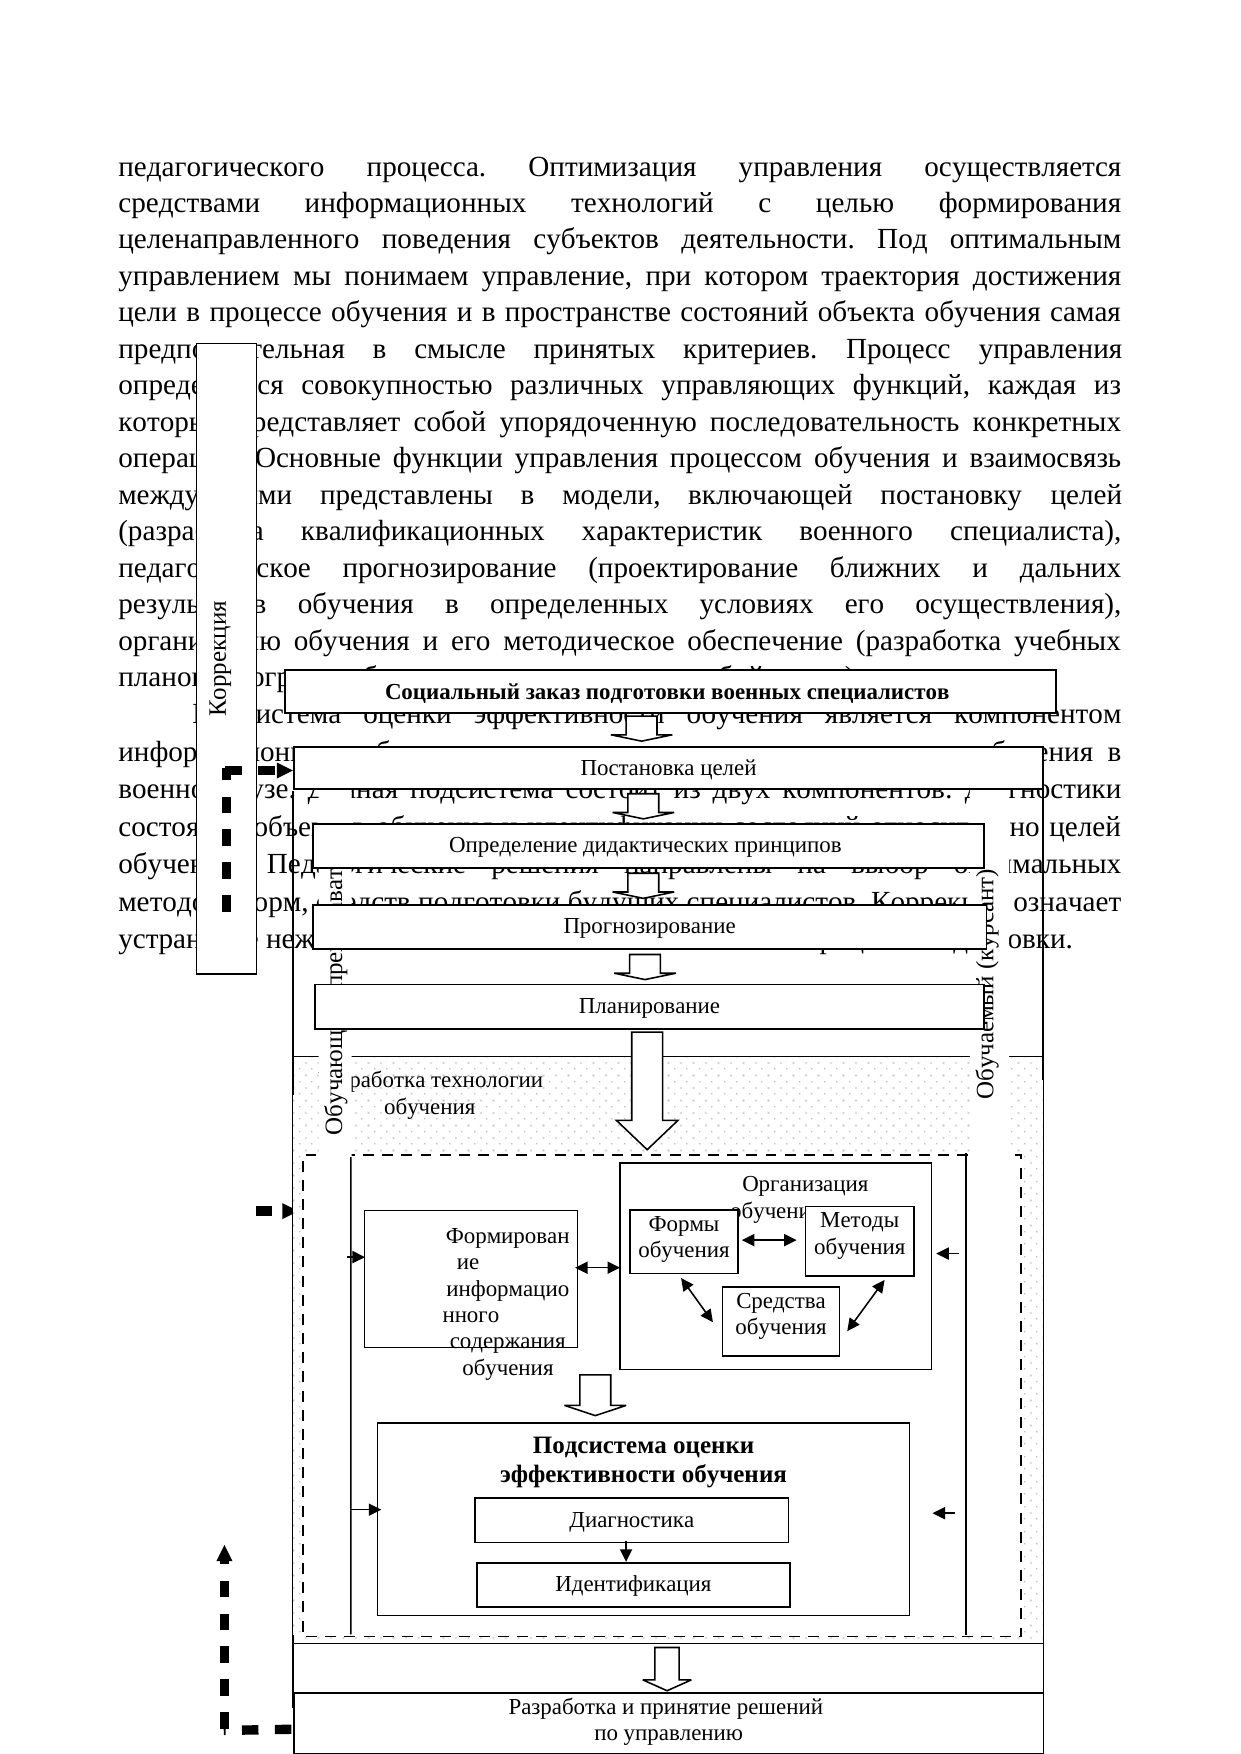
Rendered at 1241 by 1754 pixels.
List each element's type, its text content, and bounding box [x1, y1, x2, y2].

text Подсистема оценки эффективности обучения является компонентом информационного обеспечения в системе управления процессом обучения в военном вузе. Данная подсистема состоит из двух компонентов: диагностики состояния объектов обучения и идентификации состояний относительно целей обучения. Педагогические решения направлены на выбор оптимальных методов, форм, средств подготовки будущих специалистов. Коррекция означает устранение нежелательных отклонений и изменений в процессе подготовки. [118, 694, 196, 956]
picture [293, 1057, 1043, 1643]
text Подсистема оценки эффективности обучения является компонентом информационного обеспечения в системе управления процессом обучения в военном вузе. Данная подсистема состоит из двух компонентов: диагностики состояния объектов обучения и идентификации состояний относительно целей обучения. Педагогические решения направлены на выбор оптимальных методов, форм, средств подготовки будущих специалистов. Коррекция означает устранение нежелательных отклонений и изменений в процессе подготовки. [625, 790, 969, 823]
text Подсистема оценки эффективности обучения является компонентом информационного обеспечения в системе управления процессом обучения в военном вузе. Данная подсистема состоит из двух компонентов: диагностики состояния объектов обучения и идентификации состояний относительно целей обучения. Педагогические решения направлены на выбор оптимальных методов, форм, средств подготовки будущих специалистов. Коррекция означает устранение нежелательных отклонений и изменений в процессе подготовки. [654, 869, 969, 904]
text Подсистема оценки эффективности обучения является компонентом информационного обеспечения в системе управления процессом обучения в военном вузе. Данная подсистема состоит из двух компонентов: диагностики состояния объектов обучения и идентификации состояний относительно целей обучения. Педагогические решения направлены на выбор оптимальных методов, форм, средств подготовки будущих специалистов. Коррекция означает устранение нежелательных отклонений и изменений в процессе подготовки. [352, 869, 636, 904]
text На основе авторской концепции была разработана модель оптимального управления процессом обучения в военном вузе (рис. 1). При ее составлении мы исходили из концептуального положения, что процесс обучения — это управляемый процесс, где имеются управляющие и управляемые стороны. Сущность управления процессом обучения заключается в организации такой системы, которая ставит своей целью оптимизацию целостного педагогического процесса. Оптимизация управления осуществляется средствами информационных технологий с целью формирования целенаправленного поведения субъектов деятельности. Под оптимальным управлением мы понимаем управление, при котором траектория достижения цели в процессе обучения и в пространстве состояний объекта обучения самая предпочтительная в смысле принятых критериев. Процесс управления определяется совокупностью различных управляющих функций, каждая из которых представляет собой упорядоченную последовательность конкретных операций. Основные функции управления процессом обучения и взаимосвязь между ними представлены в модели, включающей постановку целей (разработка квалификационных характеристик военного специалиста), педагогическое прогнозирование (проектирование ближних и дальних результатов обучения в определенных условиях его осуществления), организацию обучения и его методическое обеспечение (разработка учебных планов, программ обучения, методических пособий и т. п.). [118, 147, 1122, 694]
picture [352, 1057, 969, 1154]
text Подсистема оценки эффективности обучения является компонентом информационного обеспечения в системе управления процессом обучения в военном вузе. Данная подсистема состоит из двух компонентов: диагностики состояния объектов обучения и идентификации состояний относительно целей обучения. Педагогические решения направлены на выбор оптимальных методов, форм, средств подготовки будущих специалистов. Коррекция означает устранение нежелательных отклонений и изменений в процессе подготовки. [257, 694, 1122, 956]
